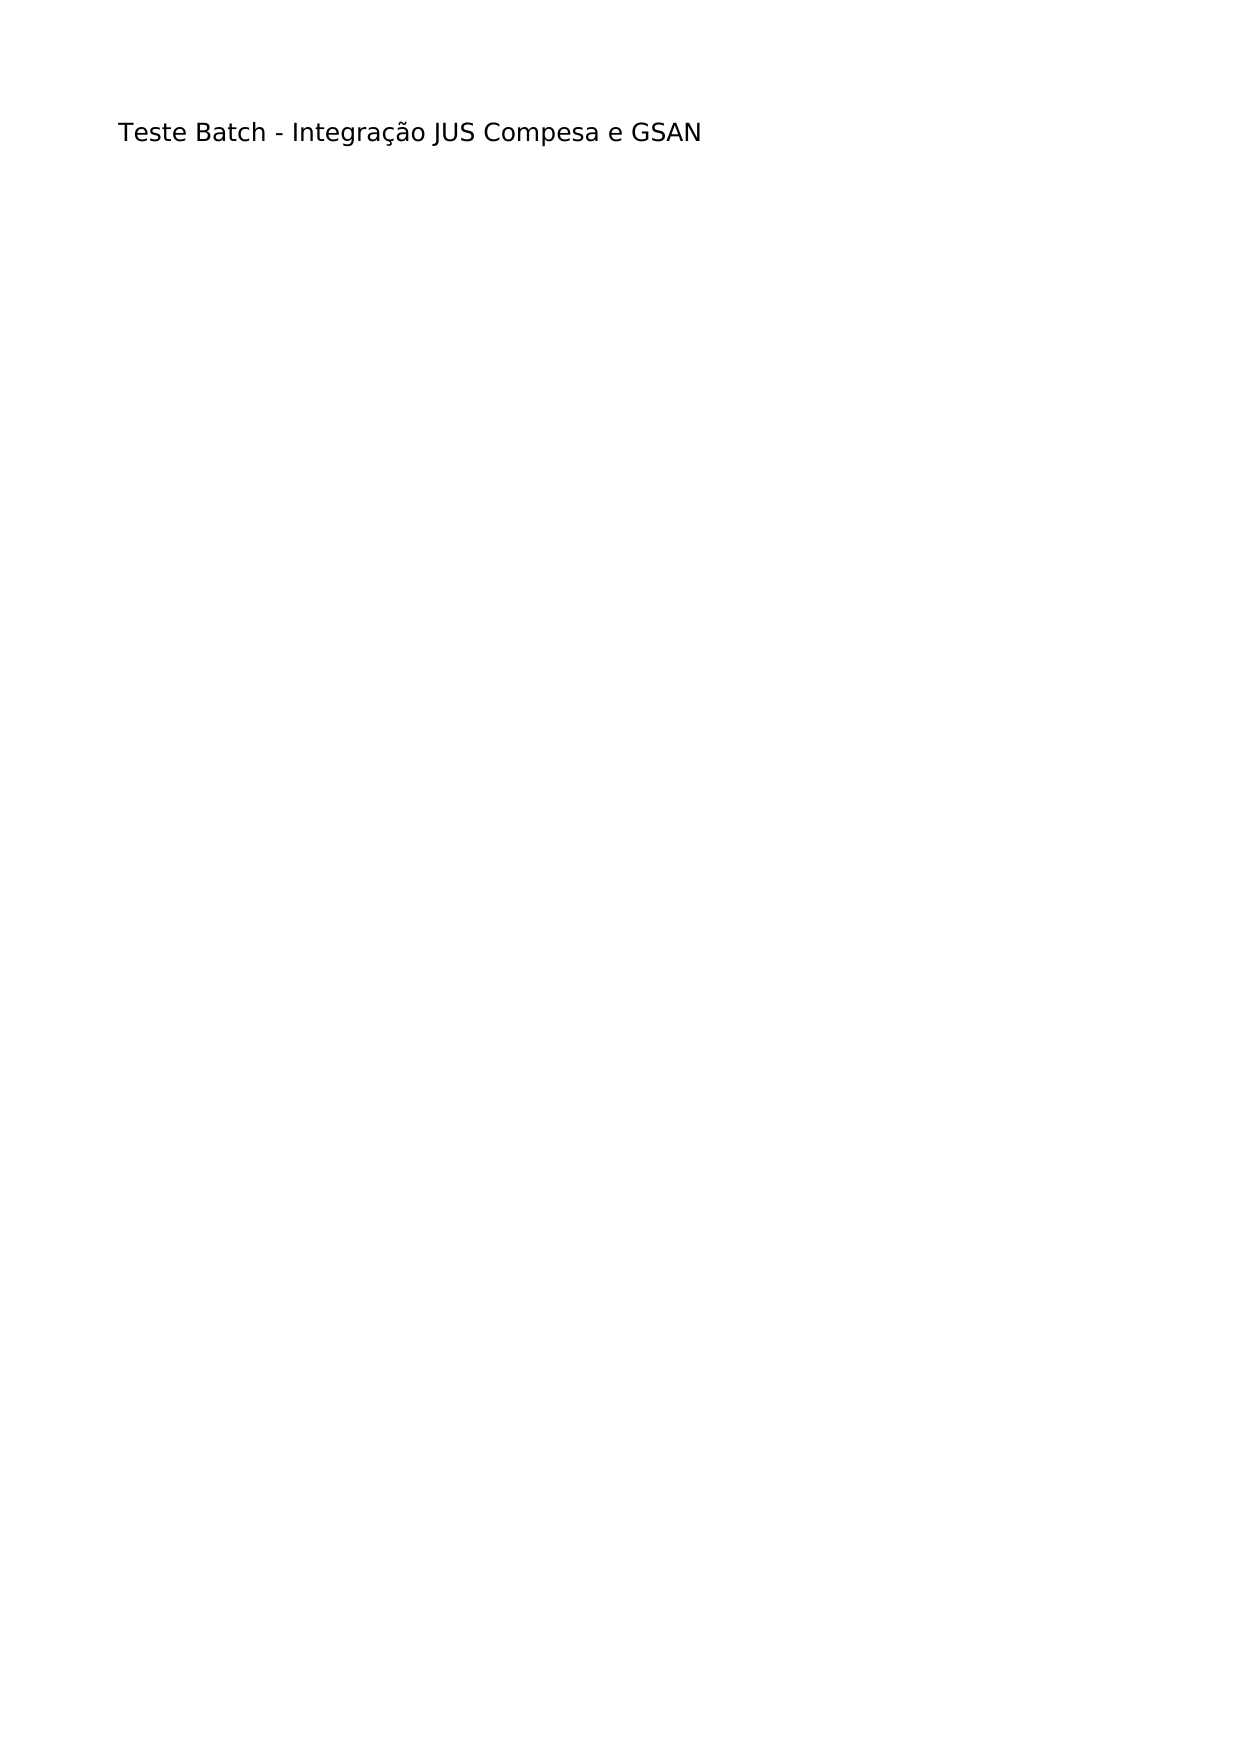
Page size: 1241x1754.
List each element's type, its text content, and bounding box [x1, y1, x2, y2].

text Teste Batch - Integração JUS Compesa e GSAN [118, 118, 1122, 147]
